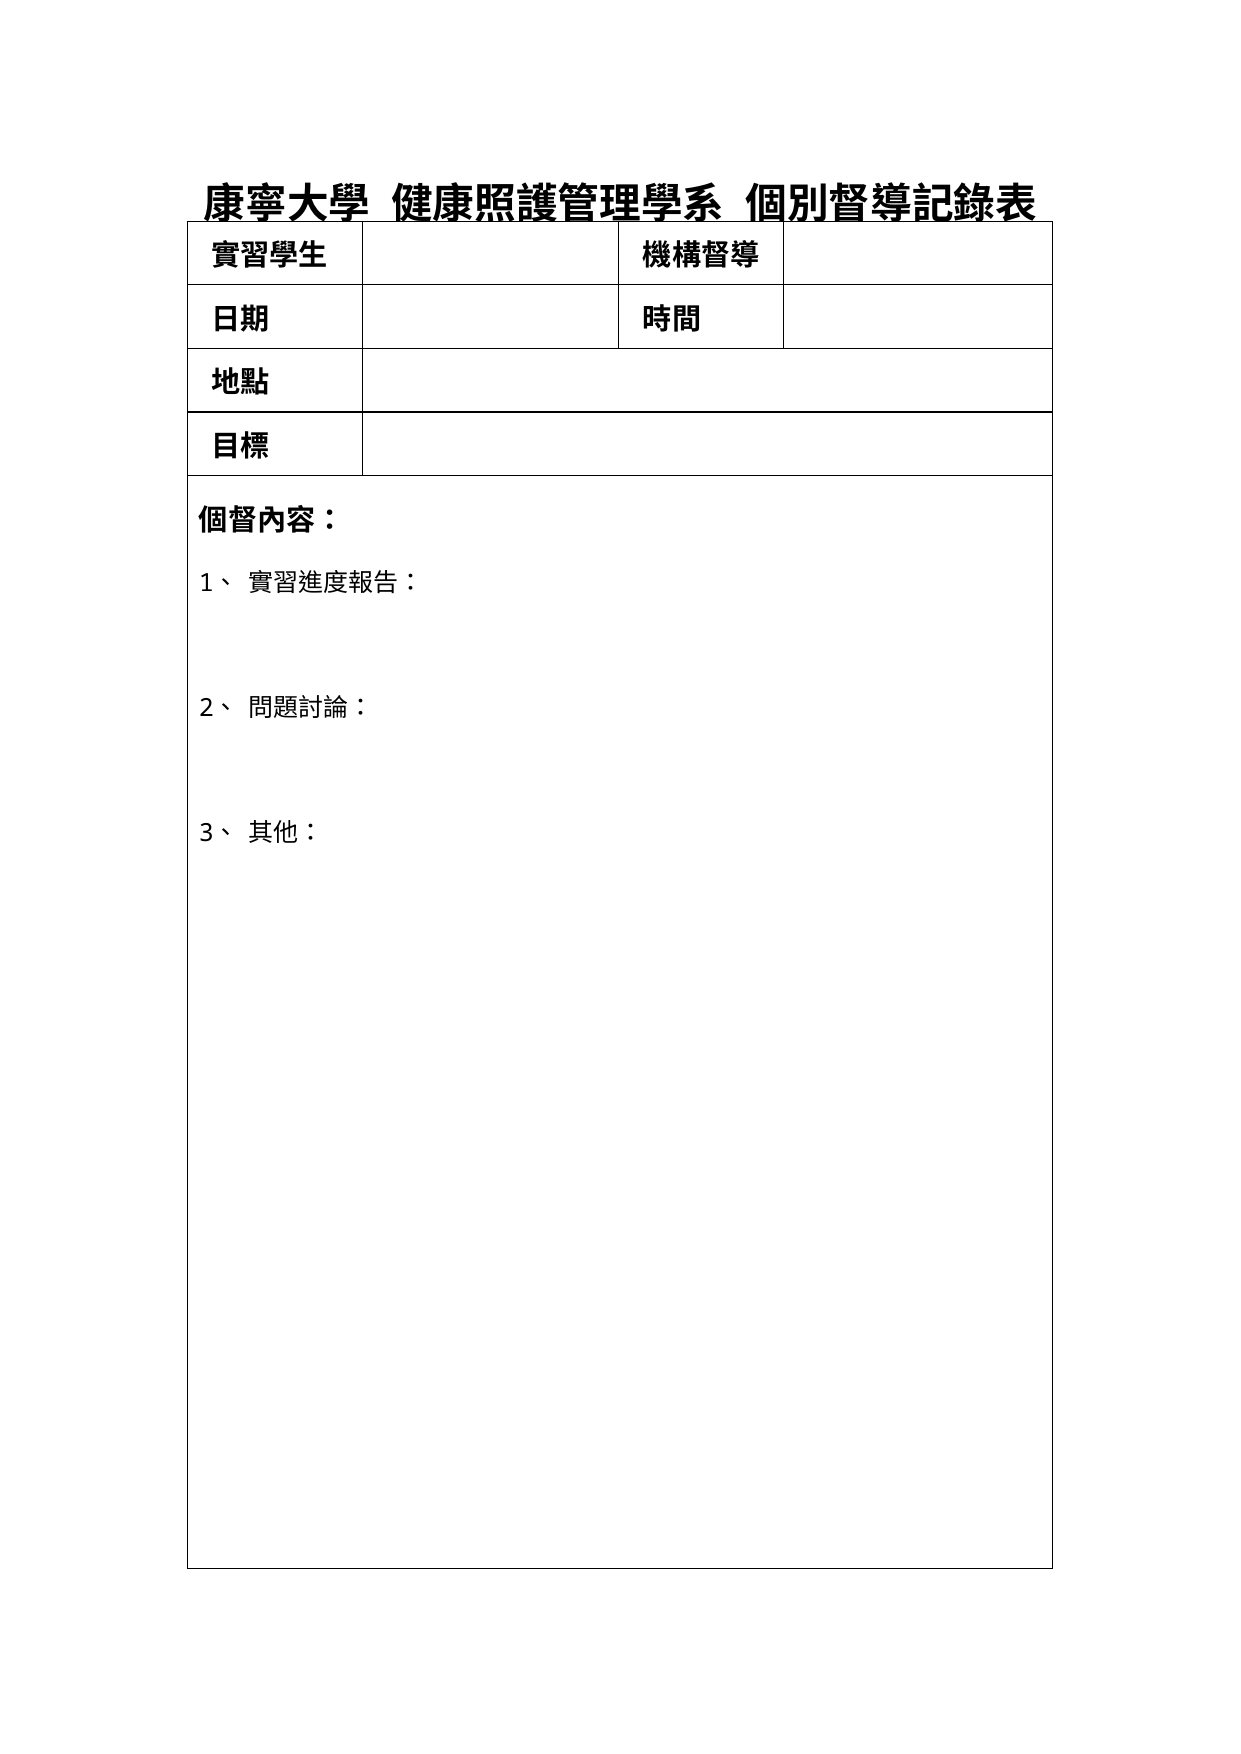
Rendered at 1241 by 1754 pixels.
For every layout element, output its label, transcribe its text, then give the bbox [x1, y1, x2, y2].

table_header 機構督導 [619, 222, 783, 284]
table_cell [363, 285, 618, 348]
table_header [784, 222, 1052, 284]
text 康寧大學 健康照護管理學系 個別督導記錄表 [187, 158, 1053, 221]
table_cell [784, 285, 1052, 348]
table_cell 時間 [619, 285, 783, 348]
table_cell [363, 413, 1052, 475]
table_header [363, 222, 618, 284]
table_cell 日期 [188, 285, 362, 348]
table_header 實習學生 [188, 222, 362, 284]
table_cell [363, 349, 1052, 411]
table_cell 目標 [188, 413, 362, 475]
table_cell 地點 [188, 349, 362, 411]
table_cell 個督內容： 實習進度報告： 問題討論： 其他： [188, 476, 1052, 1568]
